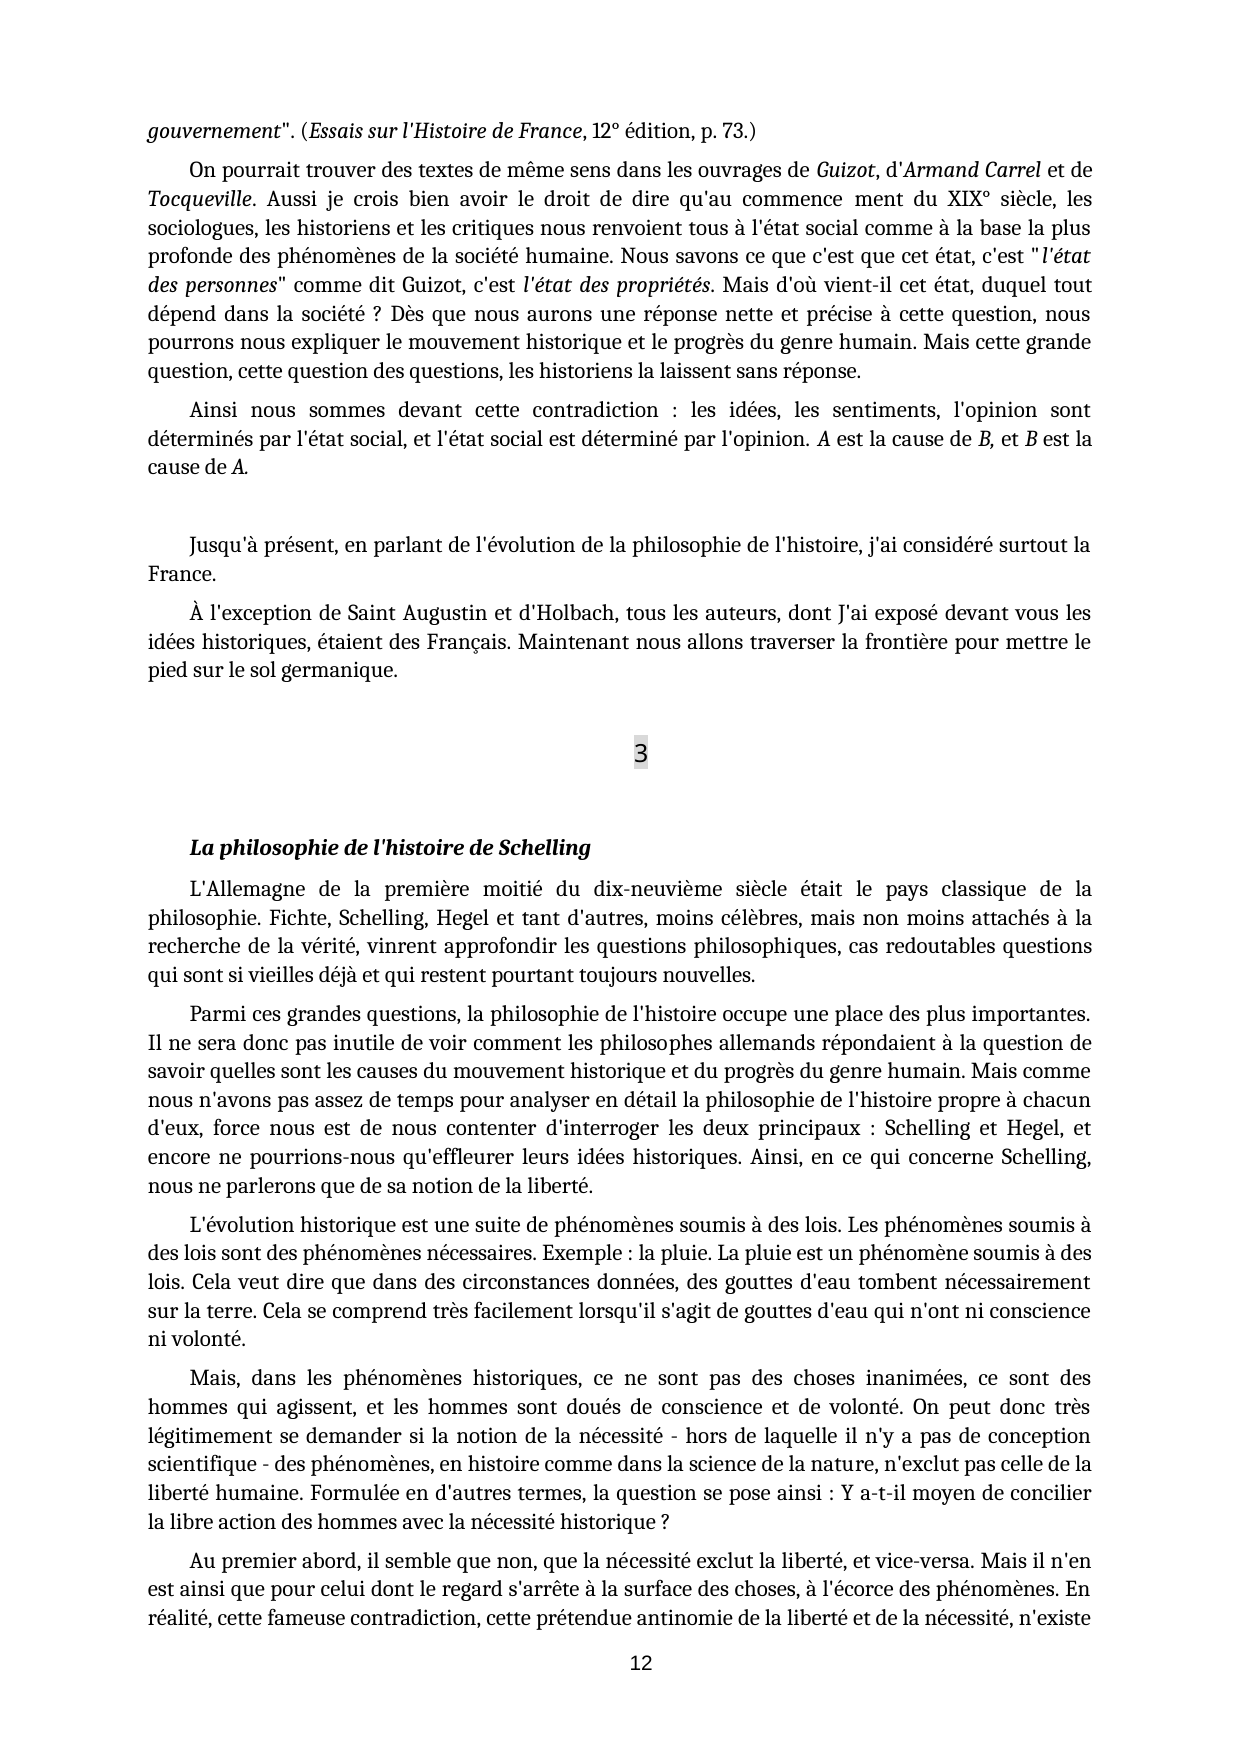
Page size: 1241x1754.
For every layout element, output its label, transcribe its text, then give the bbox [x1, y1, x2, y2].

text Au premier abord, il semble que non, que la né­cessité exclut la liberté, et vice-versa. Mais il n'en est ainsi que pour celui dont le regard s'arrête à la surface des choses, à l'écorce des phénomènes. En réalité, cette fameuse contradiction, cette prétendue antinomie de la liberté et de la nécessité, n'existe [148, 1547, 1093, 1631]
text gouvernement". (Essais sur l'Histoire de France, 12° édition, p. 73.) [148, 118, 1093, 144]
text Jusqu'à présent, en parlant de l'évolution de la philosophie de l'histoire, j'ai considéré surtout la France. [148, 532, 1093, 587]
subtitle La philosophie de l'histoire de Schelling [148, 834, 1093, 861]
text Parmi ces grandes questions, la philosophie de l'histoire occupe une place des plus importantes. Il ne sera donc pas inutile de voir comment les philoso­phes allemands répondaient à la question de savoir quelles sont les causes du mouvement historique et du progrès du genre humain. Mais comme nous n'avons pas assez de temps pour analyser en détail la philosophie de l'histoire propre à chacun d'eux, force nous est de nous contenter d'interroger les deux principaux : Schelling et Hegel, et encore ne pourrions-nous qu'effleurer leurs idées historiques. Ainsi, en ce qui concerne Schelling, nous ne parlerons que de sa no­tion de la liberté. [148, 1001, 1093, 1199]
text 3 [148, 735, 1093, 769]
text Ainsi nous sommes devant cette contradiction : les idées, les sentiments, l'opinion sont déterminés par l'état social, et l'état social est déterminé par l'opinion. A est la cause de B, et B est la cause de A. [148, 397, 1093, 480]
text On pourrait trouver des textes de même sens dans les ouvrages de Guizot, d'Armand Carrel et de Tocqueville. Aussi je crois bien avoir le droit de dire qu'au commence­ ment du XIX° siècle, les sociologues, les historiens et les critiques nous renvoient tous à l'état social comme à la base la plus profonde des phénomènes de la société humaine. Nous savons ce que c'est que cet état, c'est "l'état des personnes" comme dit Guizot, c'est l'état des pro­priétés. Mais d'où vient-il cet état, duquel tout dépend dans la société ? Dès que nous aurons une réponse nette et précise à cette question, nous pourrons nous expliquer le mouvement historique et le progrès du genre humain. Mais cette grande question, cette question des questions, les historiens la laissent sans réponse. [148, 157, 1093, 384]
text L'évolution historique est une suite de phénomè­nes soumis à des lois. Les phénomènes soumis à des lois sont des phénomènes nécessaires. Exemple : la pluie. La pluie est un phénomène soumis à des lois. Cela veut dire que dans des circonstances données, des gouttes d'eau tombent nécessairement sur la ter­re. Cela se comprend très facilement lorsqu'il s'agit de gouttes d'eau qui n'ont ni conscience ni volonté. [148, 1212, 1093, 1352]
text L'Allemagne de la première moitié du dix-neuviè­me siècle était le pays classique de la philosophie. Fichte, Schelling, Hegel et tant d'autres, moins cé­lèbres, mais non moins attachés à la recherche de la vérité, vinrent approfondir les questions philosophi­ques, cas redoutables questions qui sont si vieilles déjà et qui restent pourtant toujours nouvelles. [148, 876, 1093, 988]
text Mais, dans les phénomènes historiques, ce ne sont pas des choses inanimées, ce sont des hommes qui agissent, et les hommes sont doués de conscience et de volonté. On peut donc très légitimement se deman­der si la notion de la nécessité - hors de laquelle il n'y a pas de conception scientifique - des phéno­mènes, en histoire comme dans la science de la natu­re, n'exclut pas celle de la liberté humaine. Formu­lée en d'autres termes, la question se pose ainsi : Y a-t-il moyen de concilier la libre action des hommes avec la nécessité historique ? [148, 1365, 1093, 1535]
text À l'exception de Saint Augustin et d'Holbach, tous les auteurs, dont J'ai exposé devant vous les idées historiques, étaient des Français. Maintenant nous allons traverser la frontière pour mettre le pied sur le sol germanique. [148, 600, 1093, 683]
